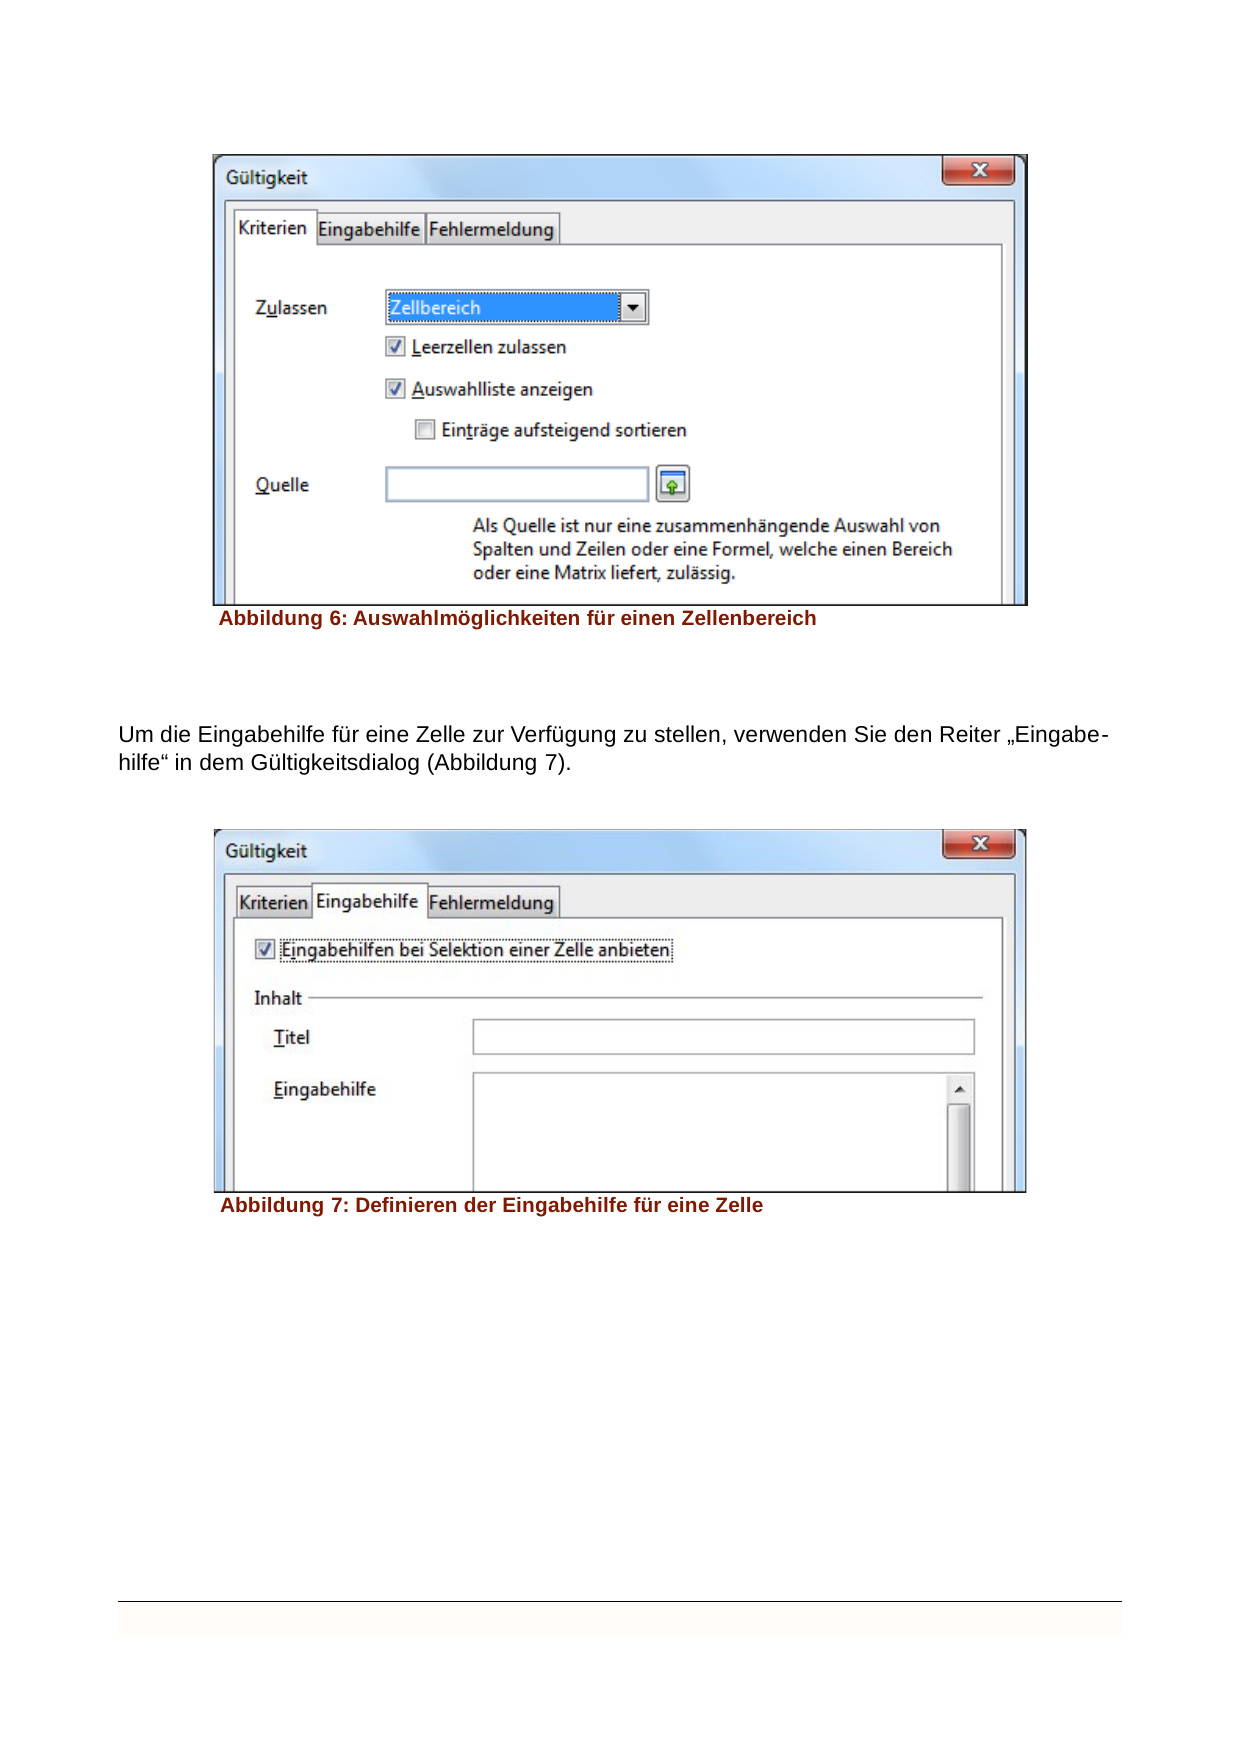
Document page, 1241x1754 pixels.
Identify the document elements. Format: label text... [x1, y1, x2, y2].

picture [212, 154, 1028, 606]
text Abbildung 7: Definieren der Eingabehilfe für eine Zelle [220, 1193, 1021, 1217]
text Um die Eingabehilfe für eine Zelle zur Verfügung zu stellen, verwenden Sie den Reiter „Eingabe­hilfe“ in dem Gültigkeitsdialog (Abbildung 7). [118, 721, 1122, 775]
text Abbildung 6: Auswahlmöglichkeiten für einen Zellenbereich [218, 606, 1022, 630]
picture [213, 829, 1027, 1193]
